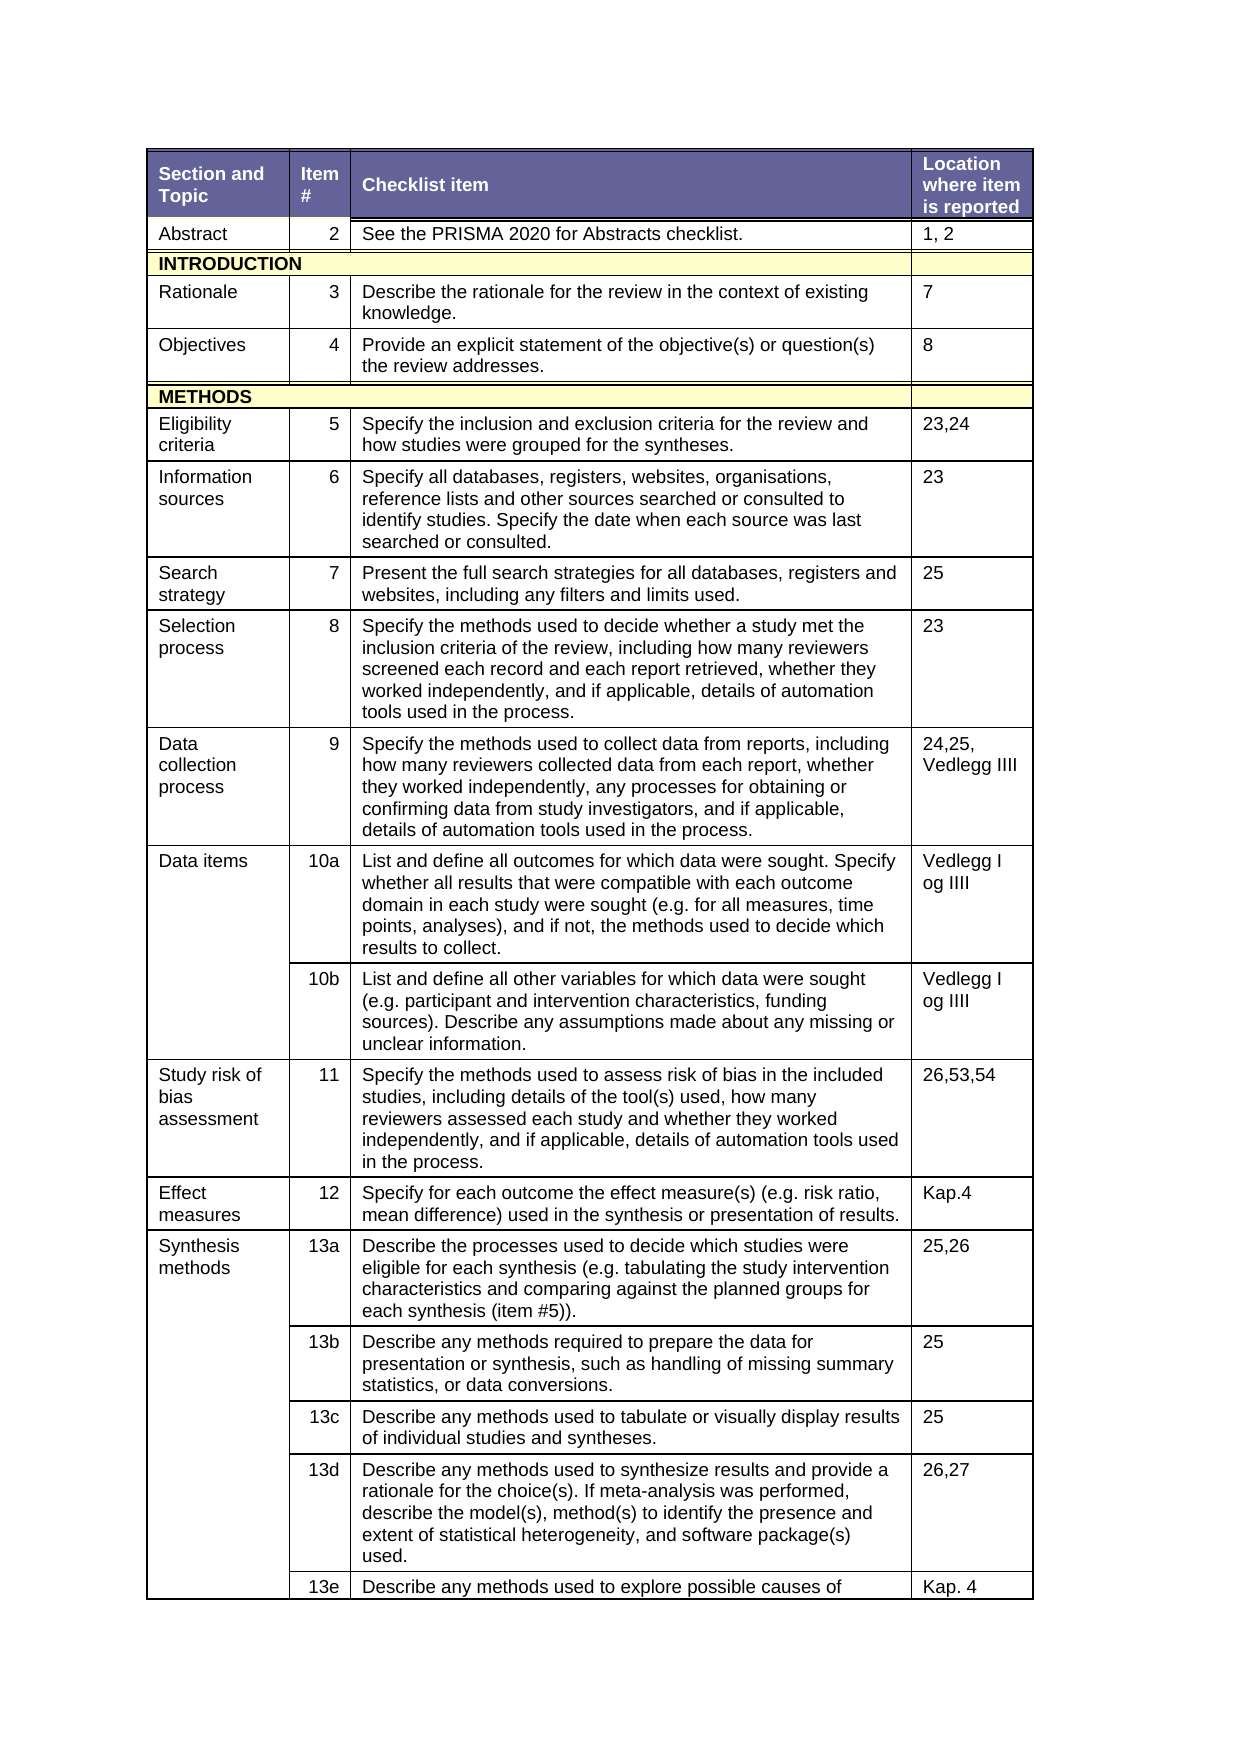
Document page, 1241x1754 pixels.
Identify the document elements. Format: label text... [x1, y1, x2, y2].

table_cell Specify the methods used to assess risk of bias in the included studies, including details of the tool(s) used, how many reviewers assessed each study and whether they worked independently, and if applicable, details of automation tools used in the process. [351, 1060, 911, 1176]
table_cell 12 [290, 1178, 350, 1229]
table_cell List and define all other variables for which data were sought (e.g. participant and intervention characteristics, funding sources). Describe any assumptions made about any missing or unclear information. [351, 964, 911, 1058]
table_cell 6 [290, 462, 350, 556]
table_cell 10a [290, 846, 350, 962]
table_cell 26,27 [912, 1455, 1032, 1571]
table_cell 7 [912, 276, 1032, 328]
table_cell Specify the methods used to decide whether a study met the inclusion criteria of the review, including how many reviewers screened each record and each report retrieved, whether they worked independently, and if applicable, details of automation tools used in the process. [351, 611, 911, 727]
table_cell Selection process [148, 611, 289, 727]
table_cell Information sources [148, 462, 289, 556]
table_cell Specify for each outcome the effect measure(s) (e.g. risk ratio, mean difference) used in the synthesis or presentation of results. [351, 1178, 911, 1229]
table_cell Study risk of bias assessment [148, 1060, 289, 1176]
table_cell Vedlegg I og IIII [912, 846, 1032, 962]
table_cell [912, 253, 1032, 275]
table_cell Objectives [148, 329, 289, 381]
table_cell 25 [912, 1327, 1032, 1400]
table_cell Specify all databases, registers, websites, organisations, reference lists and other sources searched or consulted to identify studies. Specify the date when each source was last searched or consulted. [351, 462, 911, 556]
table_cell 7 [290, 558, 350, 609]
table_cell Present the full search strategies for all databases, registers and websites, including any filters and limits used. [351, 558, 911, 609]
table_cell 23 [912, 611, 1032, 727]
table_cell See the PRISMA 2020 for Abstracts checklist. [351, 222, 911, 248]
table_cell Kap. 4 [912, 1572, 1032, 1598]
table_cell 5 [290, 409, 350, 460]
table_cell 13d [290, 1455, 350, 1571]
table_cell Describe any methods used to synthesize results and provide a rationale for the choice(s). If meta-analysis was performed, describe the model(s), method(s) to identify the presence and extent of statistical heterogeneity, and software package(s) used. [351, 1455, 911, 1571]
table_header Checklist item [351, 152, 911, 217]
table_cell 25 [912, 558, 1032, 609]
table_cell Describe any methods required to prepare the data for presentation or synthesis, such as handling of missing summary statistics, or data conversions. [351, 1327, 911, 1400]
table_cell 23,24 [912, 409, 1032, 460]
table_cell Rationale [148, 276, 289, 328]
table_cell METHODS [148, 386, 911, 407]
table_cell Data collection process [148, 728, 289, 844]
table_cell Data items [148, 846, 289, 1058]
table_cell 25 [912, 1402, 1032, 1453]
table_cell Vedlegg I og IIII [912, 964, 1032, 1058]
table_cell Specify the methods used to collect data from reports, including how many reviewers collected data from each report, whether they worked independently, any processes for obtaining or confirming data from study investigators, and if applicable, details of automation tools used in the process. [351, 728, 911, 844]
table_cell Eligibility criteria [148, 409, 289, 460]
table_cell 26,53,54 [912, 1060, 1032, 1176]
table_cell 13e [290, 1572, 350, 1598]
table_cell [912, 386, 1032, 407]
table_cell 11 [290, 1060, 350, 1176]
table_cell Abstract [148, 219, 289, 248]
table_cell Effect measures [148, 1178, 289, 1229]
table_header Location where item is reported [912, 152, 1032, 217]
table_cell Kap.4 [912, 1178, 1032, 1229]
table_cell Describe any methods used to tabulate or visually display results of individual studies and syntheses. [351, 1402, 911, 1453]
table_cell Describe any methods used to explore possible causes of [351, 1572, 911, 1598]
table_cell 2 [290, 219, 350, 248]
table_cell 25,26 [912, 1231, 1032, 1325]
table_cell 3 [290, 276, 350, 328]
table_header Item # [290, 152, 350, 217]
table_cell 9 [290, 728, 350, 844]
table_cell Provide an explicit statement of the objective(s) or question(s) the review addresses. [351, 329, 911, 381]
table_cell List and define all outcomes for which data were sought. Specify whether all results that were compatible with each outcome domain in each study were sought (e.g. for all measures, time points, analyses), and if not, the methods used to decide which results to collect. [351, 846, 911, 962]
table_header Section and Topic [148, 152, 289, 217]
table_cell 8 [912, 329, 1032, 381]
table_cell 13a [290, 1231, 350, 1325]
table_cell Describe the rationale for the review in the context of existing knowledge. [351, 276, 911, 328]
table_cell Search strategy [148, 558, 289, 609]
table_cell 23 [912, 462, 1032, 556]
table_cell Synthesis methods [148, 1231, 289, 1598]
table_cell 8 [290, 611, 350, 727]
table_cell 1, 2 [912, 222, 1032, 248]
table_cell 13c [290, 1402, 350, 1453]
table_cell 13b [290, 1327, 350, 1400]
table_cell INTRODUCTION [148, 253, 911, 275]
table_cell Describe the processes used to decide which studies were eligible for each synthesis (e.g. tabulating the study intervention characteristics and comparing against the planned groups for each synthesis (item #5)). [351, 1231, 911, 1325]
table_cell 10b [290, 964, 350, 1058]
table_cell Specify the inclusion and exclusion criteria for the review and how studies were grouped for the syntheses. [351, 409, 911, 460]
table_cell 4 [290, 329, 350, 381]
table_cell 24,25, Vedlegg IIII [912, 728, 1032, 844]
